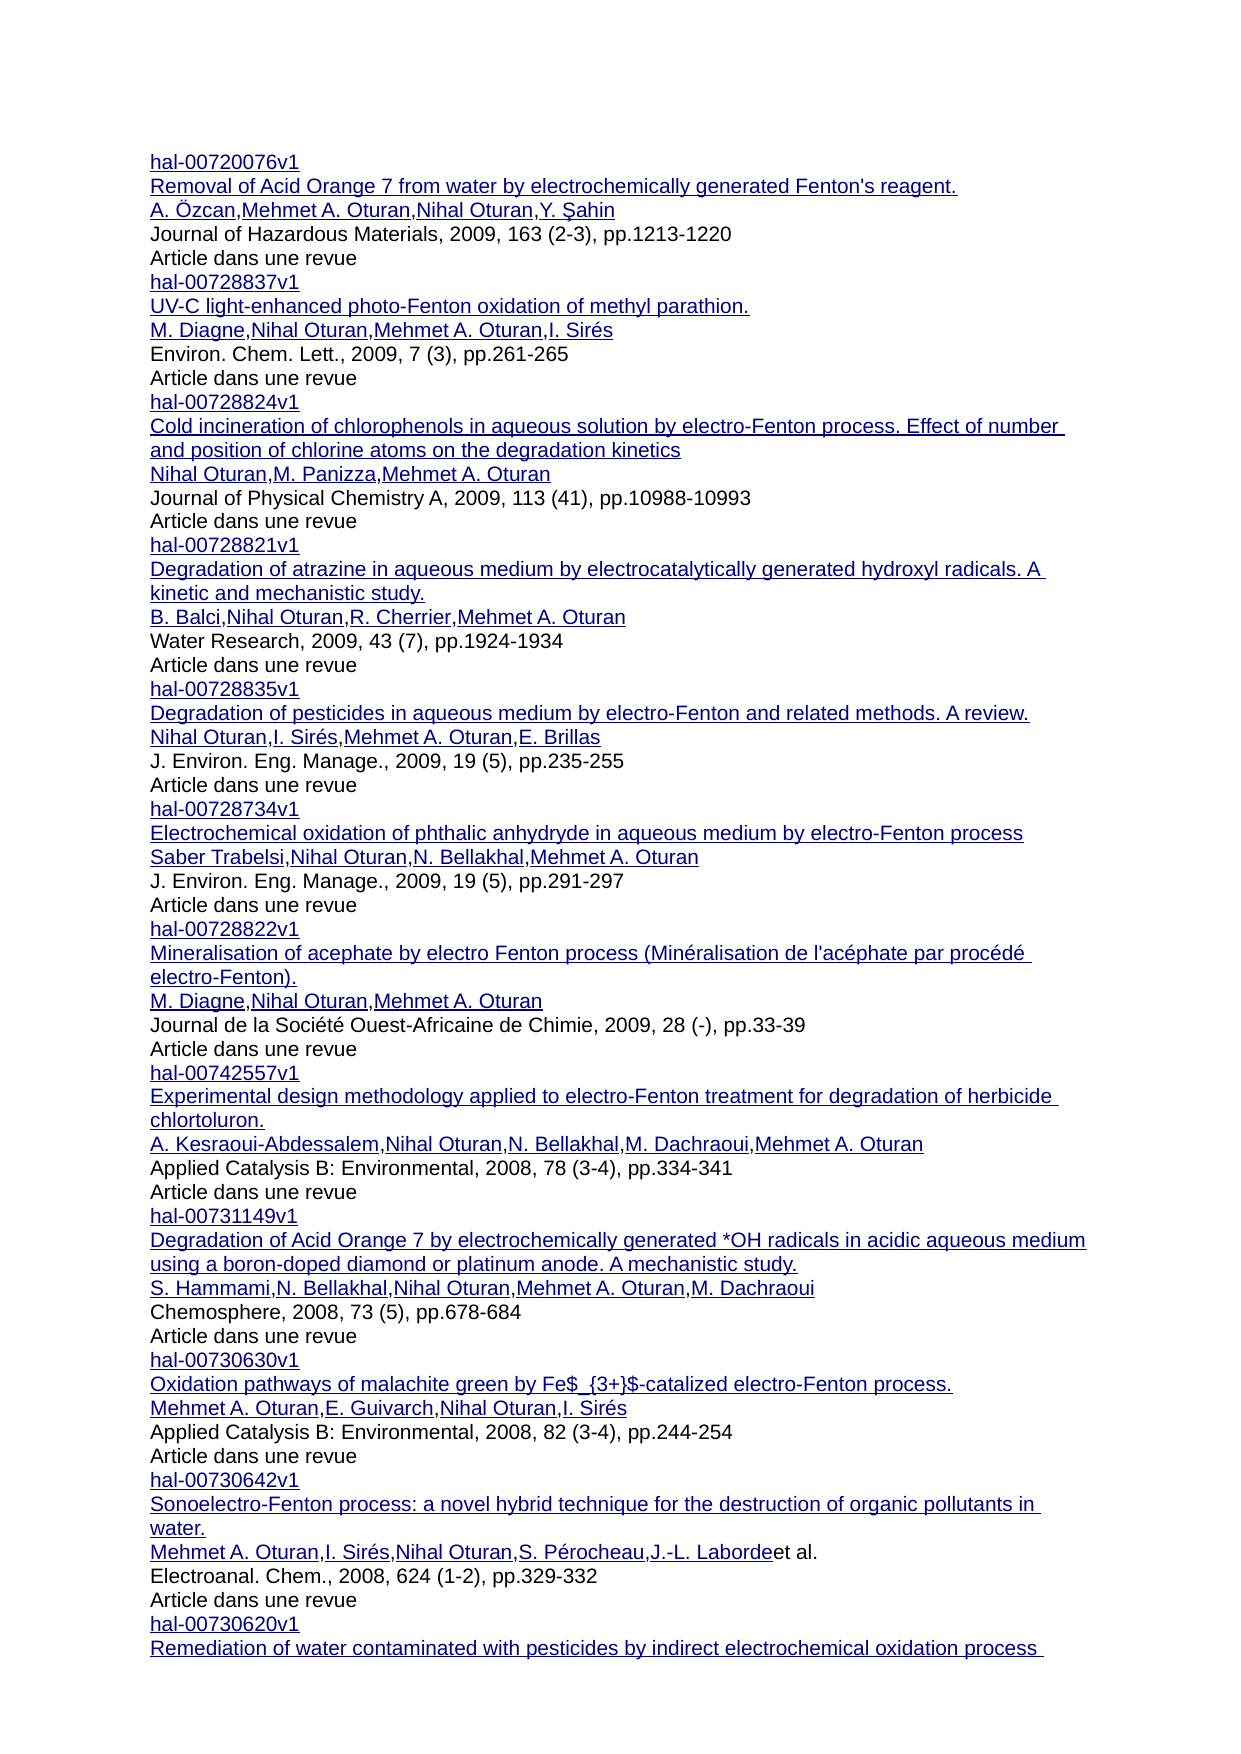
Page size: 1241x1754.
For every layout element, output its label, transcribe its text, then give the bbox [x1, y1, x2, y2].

table_cell Oxidation pathways of malachite green by Fe$_{3+}$-catalized electro-Fenton process. Mehmet A. Oturan,E. Guivarch,Nihal Oturan,I. Sirés Applied Catalysis B: Environmental, 2008, 82 (3-4), pp.244-254 Article dans une revue hal-00730642v1 [150, 1372, 1090, 1492]
table_cell hal-00720076v1 [150, 150, 1090, 174]
table_cell UV-C light-enhanced photo-Fenton oxidation of methyl parathion. M. Diagne,Nihal Oturan,Mehmet A. Oturan,I. Sirés Environ. Chem. Lett., 2009, 7 (3), pp.261-265 Article dans une revue hal-00728824v1 [150, 294, 1090, 413]
table_cell Mineralisation of acephate by electro Fenton process (Minéralisation de l'acéphate par procédé electro-Fenton). M. Diagne,Nihal Oturan,Mehmet A. Oturan Journal de la Société Ouest-Africaine de Chimie, 2009, 28 (-), pp.33-39 Article dans une revue hal-00742557v1 [150, 941, 1090, 1084]
table_cell Cold incineration of chlorophenols in aqueous solution by electro-Fenton process. Effect of number and position of chlorine atoms on the degradation kinetics Nihal Oturan,M. Panizza,Mehmet A. Oturan Journal of Physical Chemistry A, 2009, 113 (41), pp.10988-10993 Article dans une revue hal-00728821v1 [150, 414, 1090, 557]
table_cell Degradation of pesticides in aqueous medium by electro-Fenton and related methods. A review. Nihal Oturan,I. Sirés,Mehmet A. Oturan,E. Brillas J. Environ. Eng. Manage., 2009, 19 (5), pp.235-255 Article dans une revue hal-00728734v1 [150, 701, 1090, 821]
table_cell Degradation of atrazine in aqueous medium by electrocatalytically generated hydroxyl radicals. A kinetic and mechanistic study. B. Balci,Nihal Oturan,R. Cherrier,Mehmet A. Oturan Water Research, 2009, 43 (7), pp.1924-1934 Article dans une revue hal-00728835v1 [150, 557, 1090, 701]
table_cell Removal of Acid Orange 7 from water by electrochemically generated Fenton's reagent. A. Özcan,Mehmet A. Oturan,Nihal Oturan,Y. Şahin Journal of Hazardous Materials, 2009, 163 (2-3), pp.1213-1220 Article dans une revue hal-00728837v1 [150, 174, 1090, 294]
table_cell Experimental design methodology applied to electro-Fenton treatment for degradation of herbicide chlortoluron. A. Kesraoui-Abdessalem,Nihal Oturan,N. Bellakhal,M. Dachraoui,Mehmet A. Oturan Applied Catalysis B: Environmental, 2008, 78 (3-4), pp.334-341 Article dans une revue hal-00731149v1 [150, 1084, 1090, 1228]
table_cell Electrochemical oxidation of phthalic anhydryde in aqueous medium by electro-Fenton process Saber Trabelsi,Nihal Oturan,N. Bellakhal,Mehmet A. Oturan J. Environ. Eng. Manage., 2009, 19 (5), pp.291-297 Article dans une revue hal-00728822v1 [150, 821, 1090, 941]
table_cell Degradation of Acid Orange 7 by electrochemically generated *OH radicals in acidic aqueous medium using a boron-doped diamond or platinum anode. A mechanistic study. S. Hammami,N. Bellakhal,Nihal Oturan,Mehmet A. Oturan,M. Dachraoui Chemosphere, 2008, 73 (5), pp.678-684 Article dans une revue hal-00730630v1 [150, 1228, 1090, 1372]
table_cell Remediation of water contaminated with pesticides by indirect electrochemical oxidation process [150, 1635, 1090, 1659]
table_cell Sonoelectro-Fenton process: a novel hybrid technique for the destruction of organic pollutants in water. Mehmet A. Oturan,I. Sirés,Nihal Oturan,S. Pérocheau,J.-L. Labordeet al. Electroanal. Chem., 2008, 624 (1-2), pp.329-332 Article dans une revue hal-00730620v1 [150, 1492, 1090, 1635]
